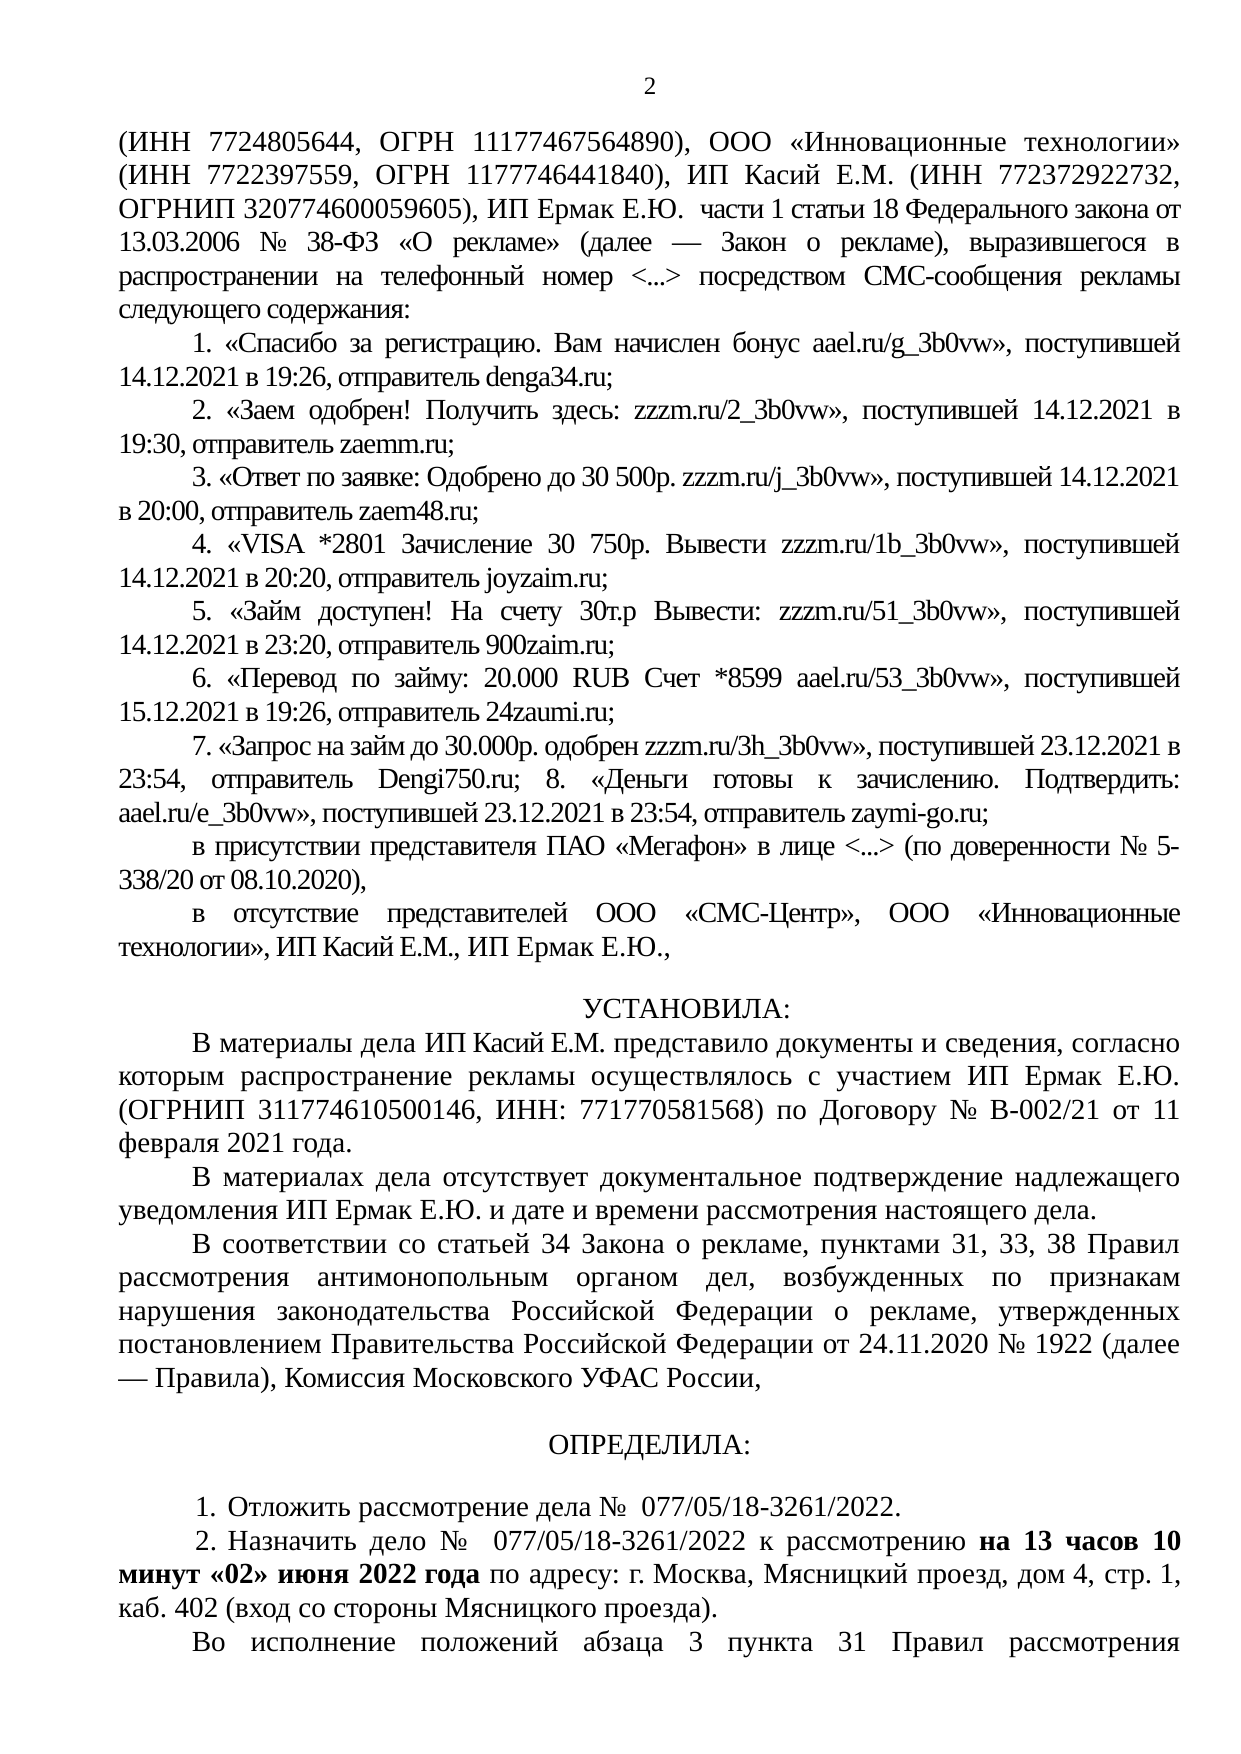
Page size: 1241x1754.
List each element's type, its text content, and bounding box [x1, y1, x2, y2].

text В материалах дела отсутствует документальное подтверждение надлежащего уведомления ИП Ермак Е.Ю. и дате и времени рассмотрения настоящего дела. [118, 1159, 1181, 1226]
text 5. «Займ доступен! На счету 30т.р Вывести: zzzm.ru/51_3b0vw», поступившей 14.12.2021 в 23:20, отправитель 900zaim.ru; [118, 593, 1181, 661]
list Отложить рассмотрение дела № 077/05/18-3261/2022. [118, 1489, 1181, 1523]
text (ИНН 7724805644, ОГРН 11177467564890), ООО «Инновационные технологии» (ИНН 7722397559, ОГРН 1177746441840), ИП Касий Е.М. (ИНН 772372922732, ОГРНИП 320774600059605), ИП Ермак Е.Ю. части 1 статьи 18 Федерального закона от 13.03.2006 № 38-ФЗ «О рекламе» (далее — Закон о рекламе), выразившегося в распространении на телефонный номер <...> посредством СМС-сообщения рекламы следующего содержания: [118, 124, 1181, 325]
text 6. «Перевод по займу: 20.000 RUB Счет *8599 aael.ru/53_3b0vw», поступившей 15.12.2021 в 19:26, отправитель 24zaumi.ru; [118, 661, 1181, 728]
text В материалы дела ИП Касий Е.М. представило документы и сведения, согласно которым распространение рекламы осуществлялось с участием ИП Ермак Е.Ю. (ОГРНИП 311774610500146, ИНН: 771770581568) по Договору № В-002/21 от 11 февраля 2021 года. [118, 1025, 1181, 1159]
text 2. «Заем одобрен! Получить здесь: zzzm.ru/2_3b0vw», поступившей 14.12.2021 в 19:30, отправитель zaemm.ru; [118, 392, 1181, 459]
text ОПРЕДЕЛИЛА: [118, 1427, 1181, 1461]
text 4. «VISA *2801 Зачисление 30 750р. Вывести zzzm.ru/1b_3b0vw», поступившей 14.12.2021 в 20:20, отправитель joyzaim.ru; [118, 526, 1181, 593]
text Во исполнение положений абзаца 3 пункта 31 Правил рассмотрения [118, 1624, 1181, 1657]
text 7. «Запрос на займ до 30.000р. одобрен zzzm.ru/3h_3b0vw», поступившей 23.12.2021 в 23:54, отправитель Dengi750.ru; 8. «Деньги готовы к зачислению. Подтвердить: aael.ru/e_3b0vw», поступившей 23.12.2021 в 23:54, отправитель zaymi-go.ru; [118, 728, 1181, 828]
text В соответствии со статьей 34 Закона о рекламе, пунктами 31, 33, 38 Правил рассмотрения антимонопольным органом дел, возбужденных по признакам нарушения законодательства Российской Федерации о рекламе, утвержденных постановлением Правительства Российской Федерации от 24.11.2020 № 1922 (далее — Правила), Комиссия Московского УФАС России, [118, 1226, 1181, 1394]
text 3. «Ответ по заявке: Одобрено до 30 500р. zzzm.ru/j_3b0vw», поступившей 14.12.2021 в 20:00, отправитель zaem48.ru; [118, 459, 1181, 526]
text в отсутствие представителей ООО «СМС-Центр», ООО «Инновационные технологии», ИП Касий Е.М., ИП Ермак Е.Ю., [118, 895, 1181, 962]
list Назначить дело № 077/05/18-3261/2022 к рассмотрению на 13 часов 10 минут «02» июня 2022 года по адресу: г. Москва, Мясницкий проезд, дом 4, стр. 1, каб. 402 (вход со стороны Мясницкого проезда). [118, 1523, 1181, 1624]
text УСТАНОВИЛА: [118, 991, 1181, 1025]
text 1. «Спасибо за регистрацию. Вам начислен бонус aael.ru/g_3b0vw», поступившей 14.12.2021 в 19:26, отправитель denga34.ru; [118, 325, 1181, 392]
text в присутствии представителя ПАО «Мегафон» в лице <...> (по доверенности № 5-338/20 от 08.10.2020), [118, 828, 1181, 895]
